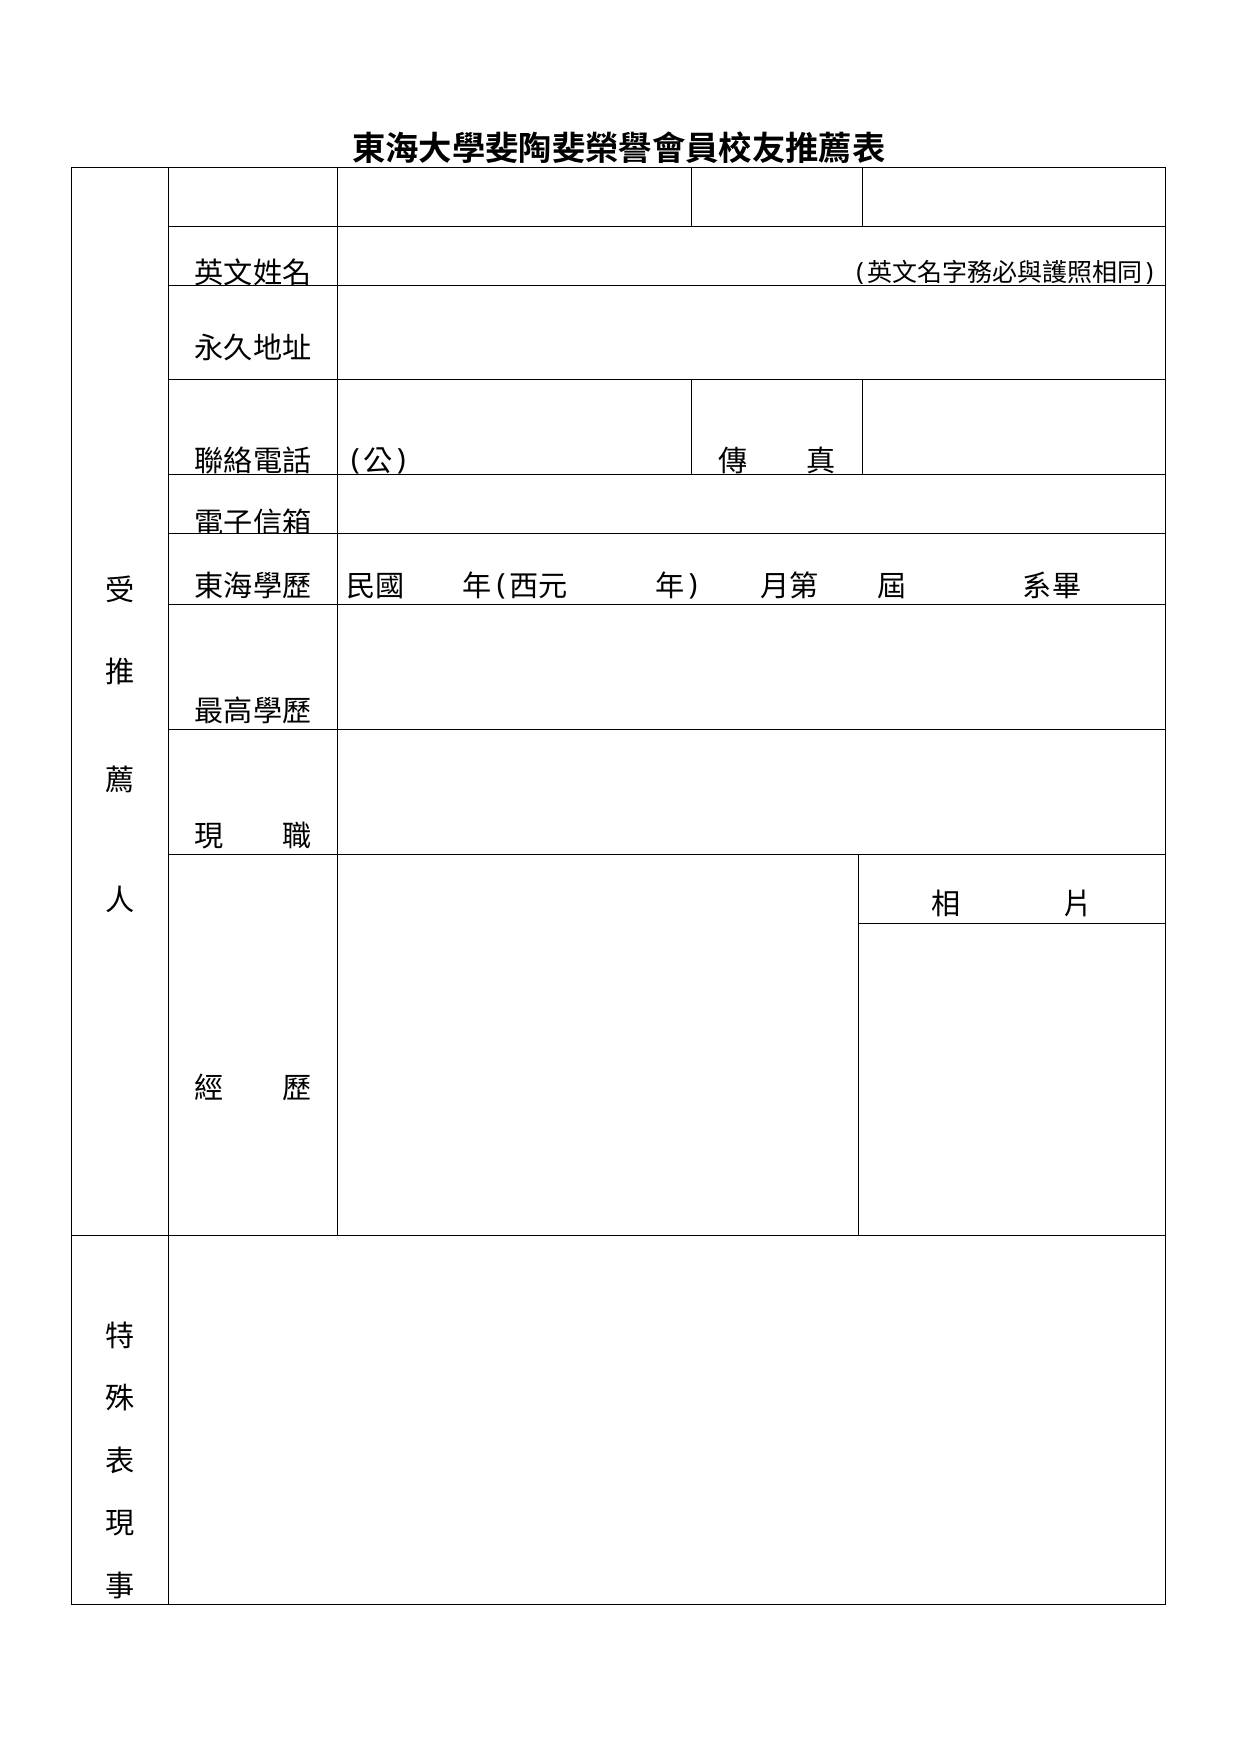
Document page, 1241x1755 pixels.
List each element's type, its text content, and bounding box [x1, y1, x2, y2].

table_cell [338, 286, 1165, 379]
table_cell 經 歷 [169, 855, 337, 1235]
table_header 出生年月日 [692, 168, 862, 226]
table_header 中文姓名 [169, 168, 337, 226]
table_cell 傳 真 [692, 380, 862, 474]
table_cell [338, 475, 1165, 533]
table_cell 民國 年(西元 年) 月第 屆 系畢 [338, 534, 1165, 604]
text 東海大學斐陶斐榮譽會員校友推薦表 [112, 104, 1125, 167]
table_cell [863, 380, 1165, 474]
table_cell 電子信箱 [169, 475, 337, 533]
table_cell [859, 924, 1165, 1235]
table_cell 最高學歷 [169, 605, 337, 729]
table_cell [338, 730, 1165, 854]
table_cell 相 片 [859, 855, 1165, 923]
table_header [863, 168, 1165, 226]
table_cell [169, 1236, 1165, 1604]
table_cell [338, 605, 1165, 729]
table_cell [338, 855, 858, 1235]
table_cell 聯絡電話 [169, 380, 337, 474]
table_cell (公) (宅) [338, 380, 691, 474]
table_header [338, 168, 691, 226]
table_cell 英文姓名 [169, 227, 337, 285]
table_cell 東海學歷 [169, 534, 337, 604]
table_cell 現 職 [169, 730, 337, 854]
table_header 受 推 薦 人 [72, 168, 168, 1235]
table_cell 特 殊 表 現 事 [72, 1236, 168, 1604]
table_cell 永久地址 [169, 286, 337, 379]
table_cell (英文名字務必與護照相同) [338, 227, 1165, 285]
